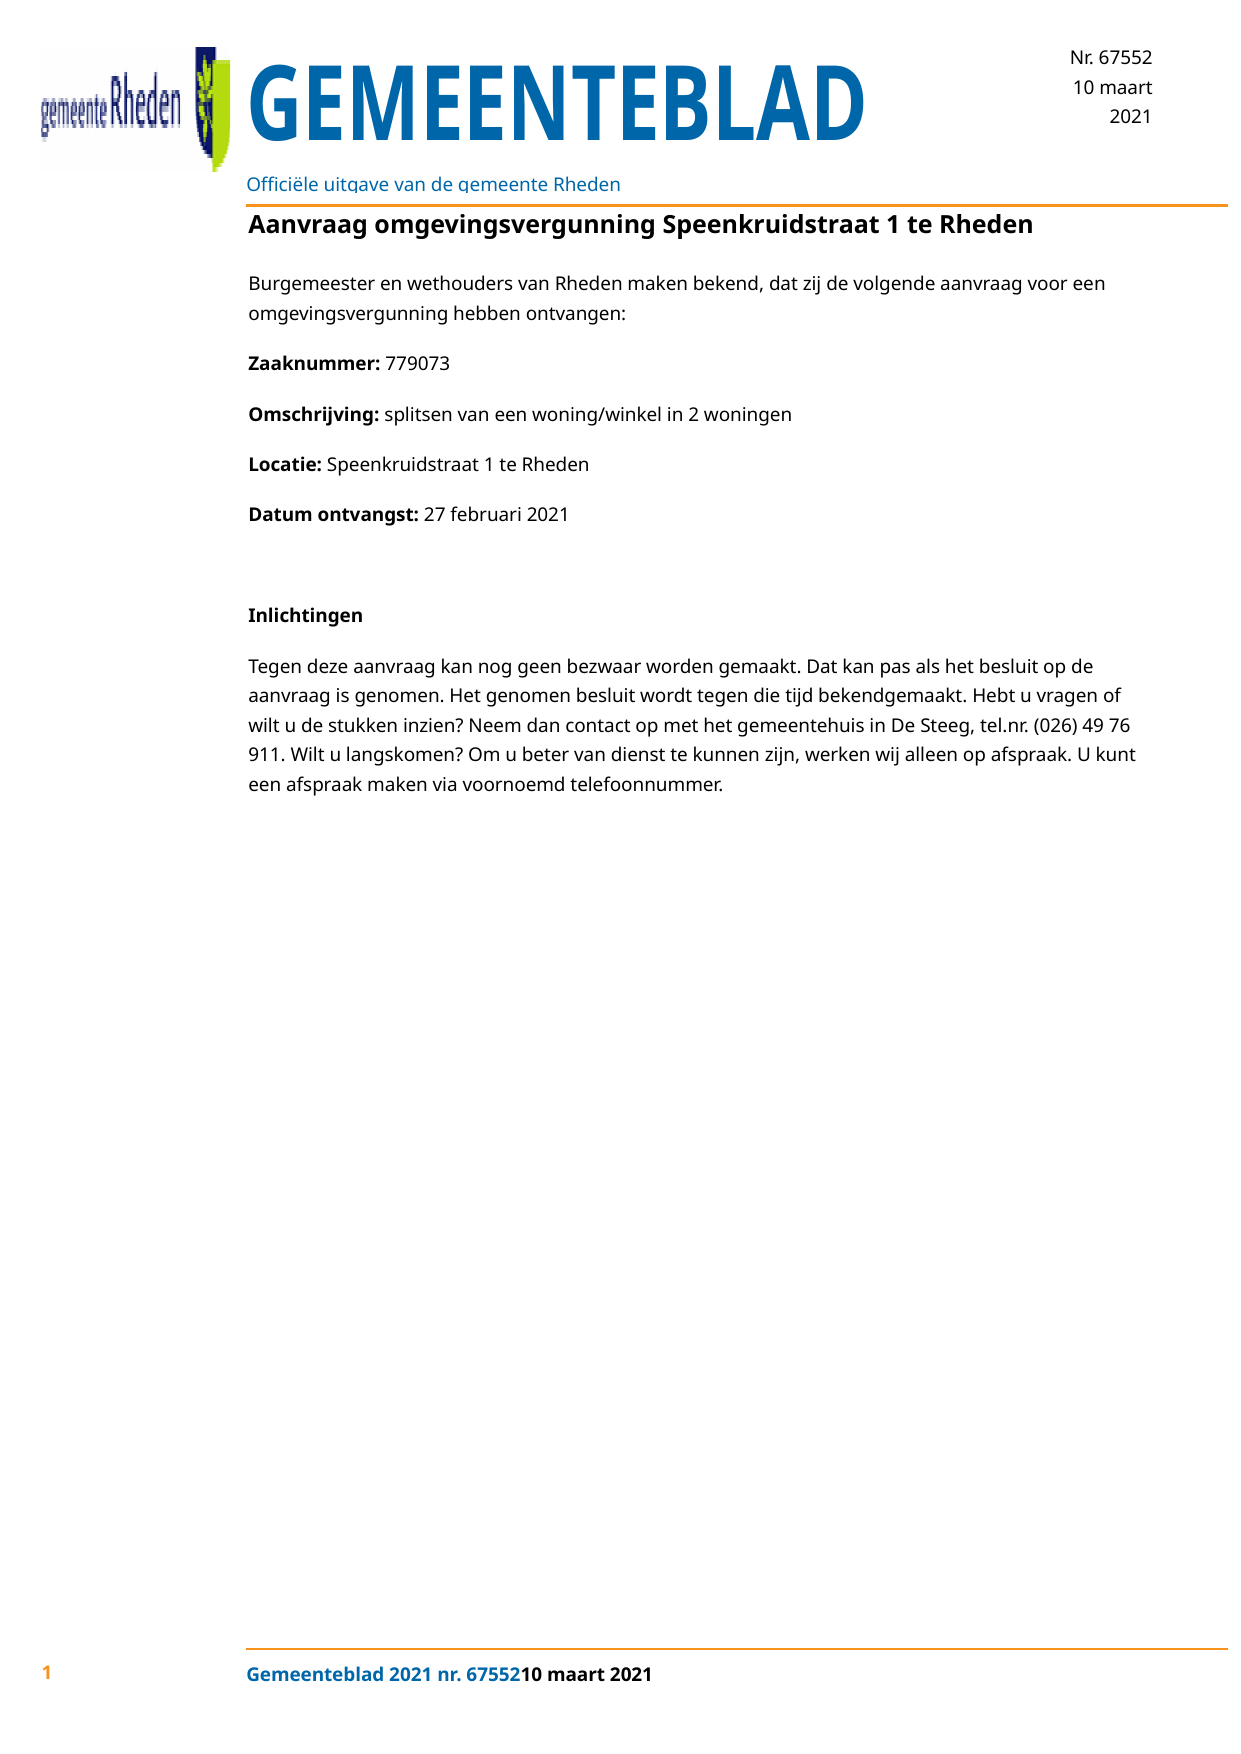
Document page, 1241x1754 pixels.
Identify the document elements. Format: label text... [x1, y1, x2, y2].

text Aanvraag omgevingsvergunning Speenkruidstraat 1 te Rheden [248, 207, 1152, 241]
text Tegen deze aanvraag kan nog geen bezwaar worden gemaakt. Dat kan pas als het besluit op de aanvraag is genomen. Het genomen besluit wordt tegen die tijd bekendgemaakt. Hebt u vragen of wilt u de stukken inzien? Neem dan contact op met het gemeentehuis in De Steeg, tel.nr. (026) 49 76 911. Wilt u langskomen? Om u beter van dienst te kunnen zijn, werken wij alleen op afspraak. U kunt een afspraak maken via voornoemd telefoonnummer. [248, 653, 1152, 797]
text Inlichtingen [248, 602, 1152, 628]
text Locatie: Speenkruidstraat 1 te Rheden [248, 451, 1152, 477]
text Zaaknummer: 779073 [248, 350, 1152, 376]
picture [41, 47, 231, 172]
text Burgemeester en wethouders van Rheden maken bekend, dat zij de volgende aanvraag voor een omgevingsvergunning hebben ontvangen: [248, 270, 1152, 326]
text Datum ontvangst: 27 februari 2021 [248, 502, 1152, 527]
text Omschrijving: splitsen van een woning/winkel in 2 woningen [248, 401, 1152, 426]
